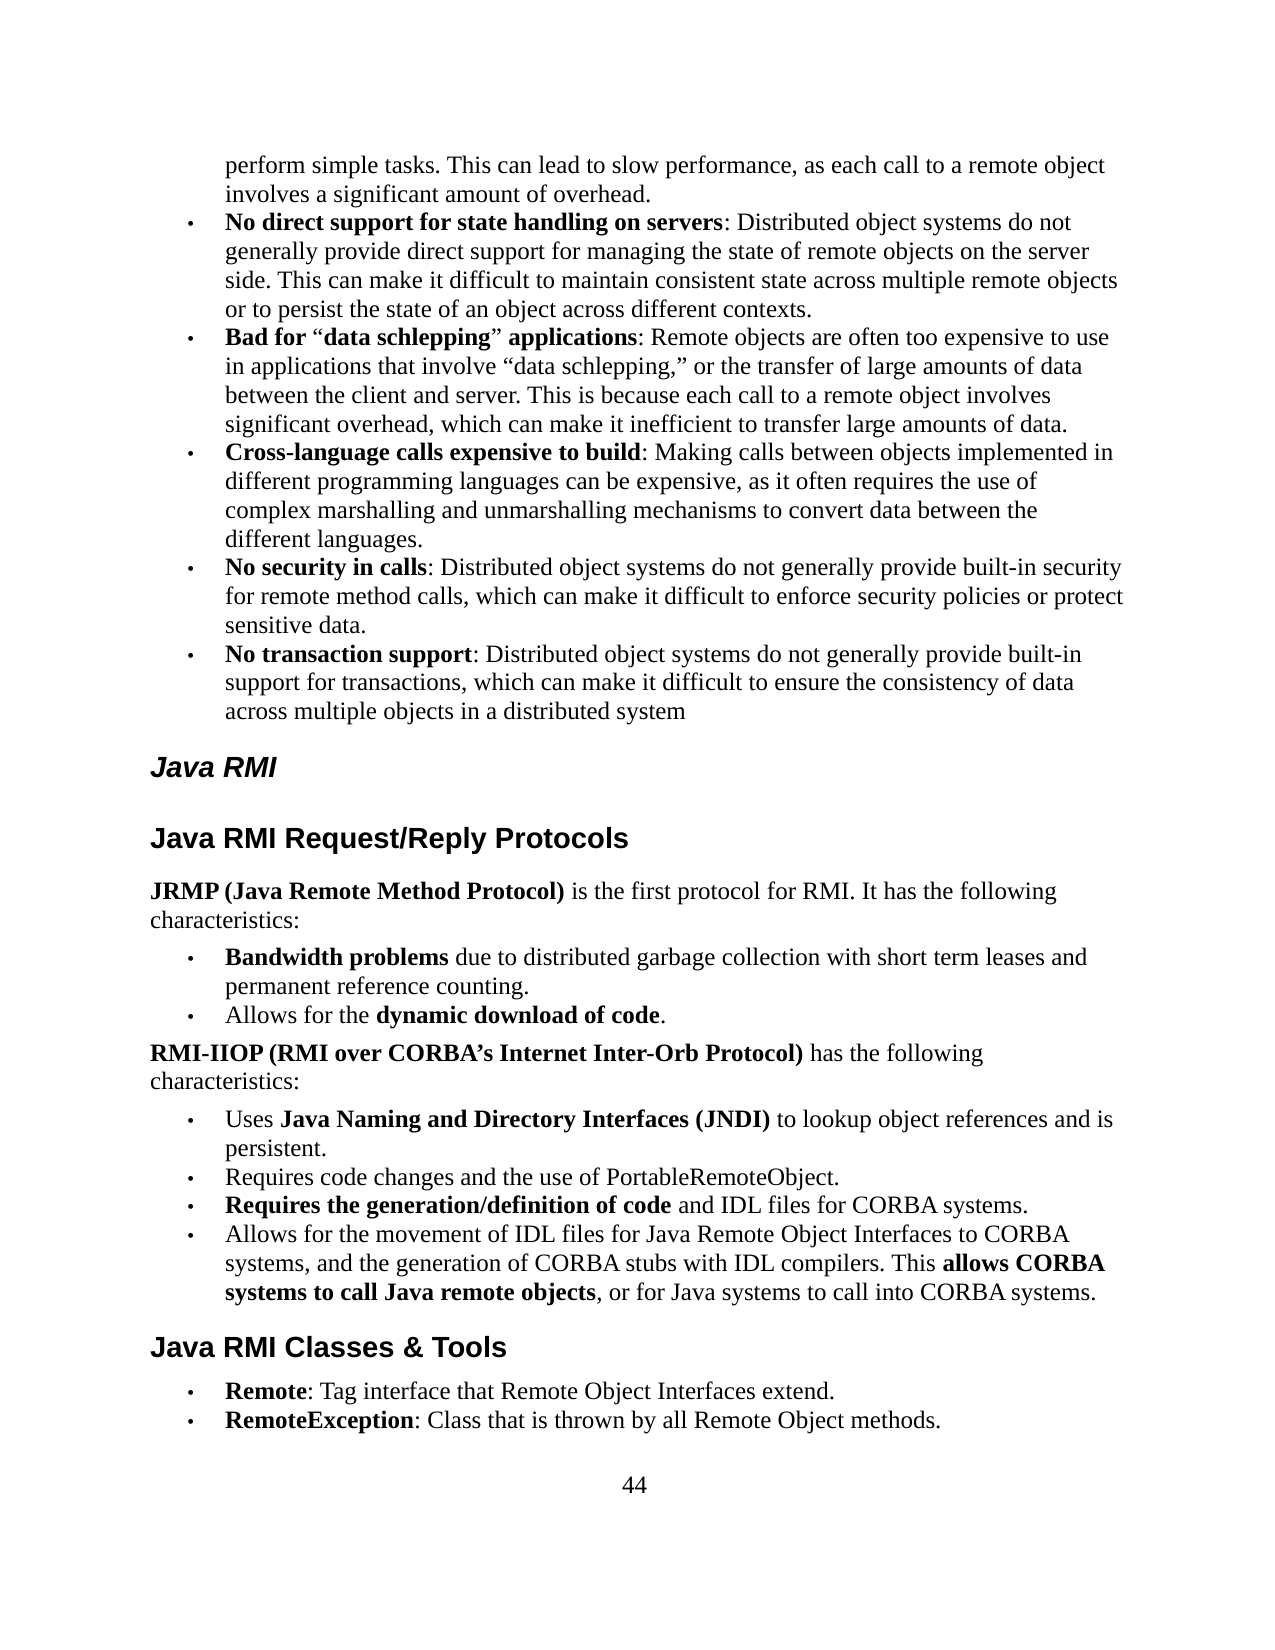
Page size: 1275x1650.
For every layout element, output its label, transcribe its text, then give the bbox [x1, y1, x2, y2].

list Requires code changes and the use of PortableRemoteObject. [187, 1162, 1125, 1190]
list RemoteException: Class that is thrown by all Remote Object methods. [187, 1405, 1125, 1434]
list Bandwidth problems due to distributed garbage collection with short term leases and permanent reference counting. [187, 942, 1125, 1000]
list Requires the generation/definition of code and IDL files for CORBA systems. [187, 1190, 1125, 1219]
list Allows for the dynamic download of code. [187, 1000, 1125, 1029]
list perform simple tasks. This can lead to slow performance, as each call to a remote object involves a significant amount of overhead. [187, 150, 1125, 207]
list Uses Java Naming and Directory Interfaces (JNDI) to lookup object references and is persistent. [187, 1104, 1125, 1162]
list No transaction support: Distributed object systems do not generally provide built-in support for transactions, which can make it difficult to ensure the consistency of data across multiple objects in a distributed system [187, 639, 1125, 725]
subtitle Java RMI Request/Reply Protocols [150, 821, 1125, 854]
list Bad for “data schlepping” applications: Remote objects are often too expensive to use in applications that involve “data schlepping,” or the transfer of large amounts of data between the client and server. This is because each call to a remote object involves significant overhead, which can make it inefficient to transfer large amounts of data. [187, 322, 1125, 437]
list Allows for the movement of IDL files for Java Remote Object Interfaces to CORBA systems, and the generation of CORBA stubs with IDL compilers. This allows CORBA systems to call Java remote objects, or for Java systems to call into CORBA systems. [187, 1219, 1125, 1305]
subtitle Java RMI [150, 750, 1125, 783]
text JRMP (Java Remote Method Protocol) is the first protocol for RMI. It has the following characteristics: [150, 876, 1125, 933]
text RMI-IIOP (RMI over CORBA’s Internet Inter-Orb Protocol) has the following characteristics: [150, 1038, 1125, 1095]
list Cross-language calls expensive to build: Making calls between objects implemented in different programming languages can be expensive, as it often requires the use of complex marshalling and unmarshalling mechanisms to convert data between the different languages. [187, 437, 1125, 552]
list No direct support for state handling on servers: Distributed object systems do not generally provide direct support for managing the state of remote objects on the server side. This can make it difficult to maintain consistent state across multiple remote objects or to persist the state of an object across different contexts. [187, 207, 1125, 322]
list Remote: Tag interface that Remote Object Interfaces extend. [187, 1376, 1125, 1405]
subtitle Java RMI Classes & Tools [150, 1330, 1125, 1364]
list No security in calls: Distributed object systems do not generally provide built-in security for remote method calls, which can make it difficult to enforce security policies or protect sensitive data. [187, 552, 1125, 639]
